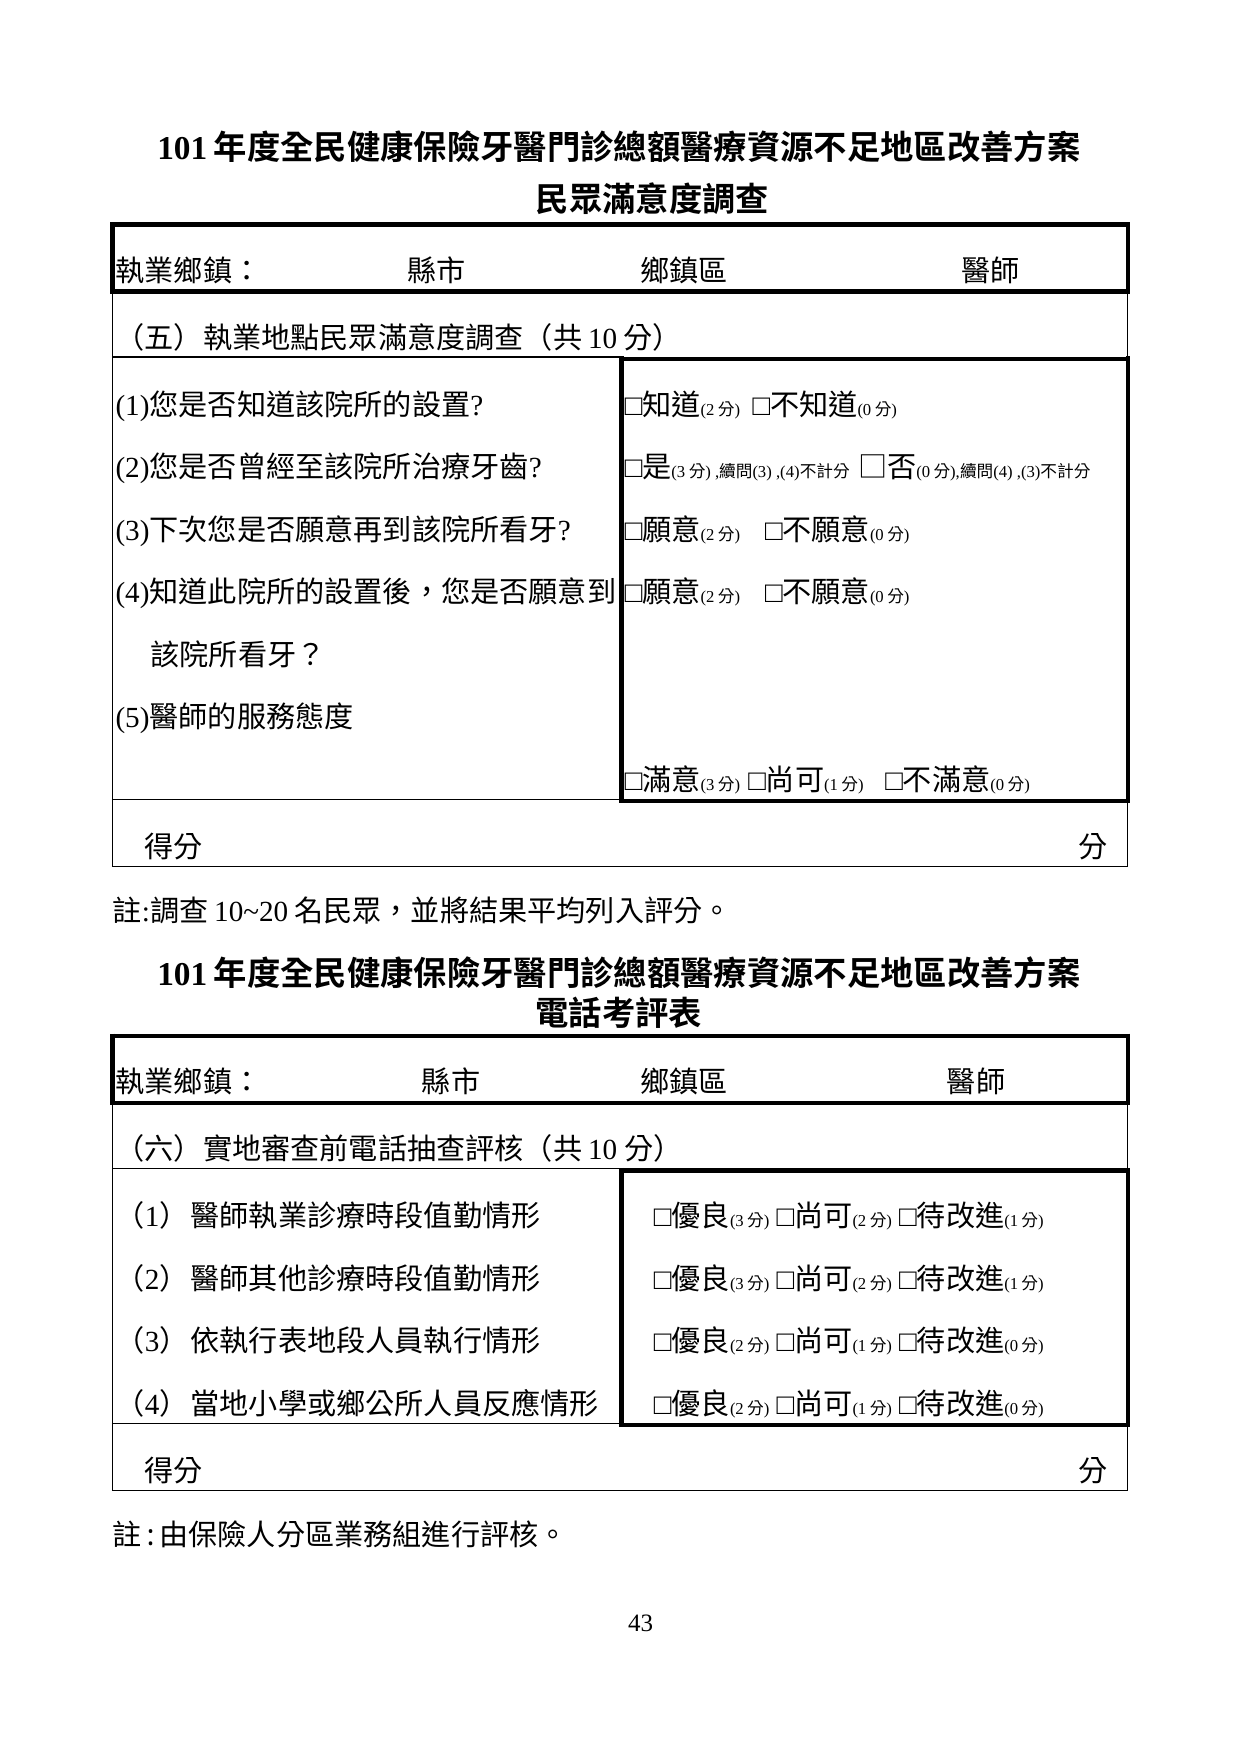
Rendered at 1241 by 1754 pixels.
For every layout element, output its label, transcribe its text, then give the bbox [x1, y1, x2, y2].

text 註:調查10~20名民眾，並將結果平均列入評分。 [112, 867, 1125, 929]
table_cell 醫師執業診療時段值勤情形 醫師其他診療時段值勤情形 依執行表地段人員執行情形 當地小學或鄉公所人員反應情形 [113, 1169, 619, 1422]
text 民眾滿意度調查 [112, 170, 1125, 222]
text 電話考評表 [112, 992, 1125, 1033]
table_cell □優良(3分) □尚可(2分) □待改進(1分) □優良(3分) □尚可(2分) □待改進(1分) □優良(2分) □尚可(1分) □待改進(0分) □優良(2分) □尚可(1分) □待改進(0分) [624, 1173, 1126, 1422]
table_cell （六）實地審查前電話抽查評核（共10 分） [113, 1105, 1127, 1168]
table_cell 得分 分 [113, 1424, 1127, 1490]
text 101年度全民健康保險牙醫門診總額醫療資源不足地區改善方案 [112, 929, 1125, 992]
table_header 執業鄉鎮： 縣市 鄉鎮區 醫師 [115, 1038, 1126, 1101]
text 43 [611, 1608, 669, 1637]
table_cell （五）執業地點民眾滿意度調查（共10分） [113, 294, 1127, 356]
table_cell 得分 分 [113, 800, 1127, 866]
table_cell (1)您是否知道該院所的設置? (2)您是否曾經至該院所治療牙齒? (3)下次您是否願意再到該院所看牙? (4)知道此院所的設置後，您是否願意到 該院所看牙？ (5)醫師的服務態度 [113, 358, 619, 798]
table_cell □知道(2分) □不知道(0分) □是(3分) ,續問(3) ,(4)不計分 □否(0分),續問(4) ,(3)不計分 □願意(2分) □不願意(0分) □願意(2分) □不願意(0分) □滿意(3分) □尚可(1分) □不滿意(0分) [624, 361, 1126, 798]
table_header 執業鄉鎮： 縣市 鄉鎮區 醫師 [115, 227, 1126, 289]
text 註:由保險人分區業務組進行評核。 [112, 1491, 1125, 1553]
text 101年度全民健康保險牙醫門診總額醫療資源不足地區改善方案 [112, 118, 1125, 170]
